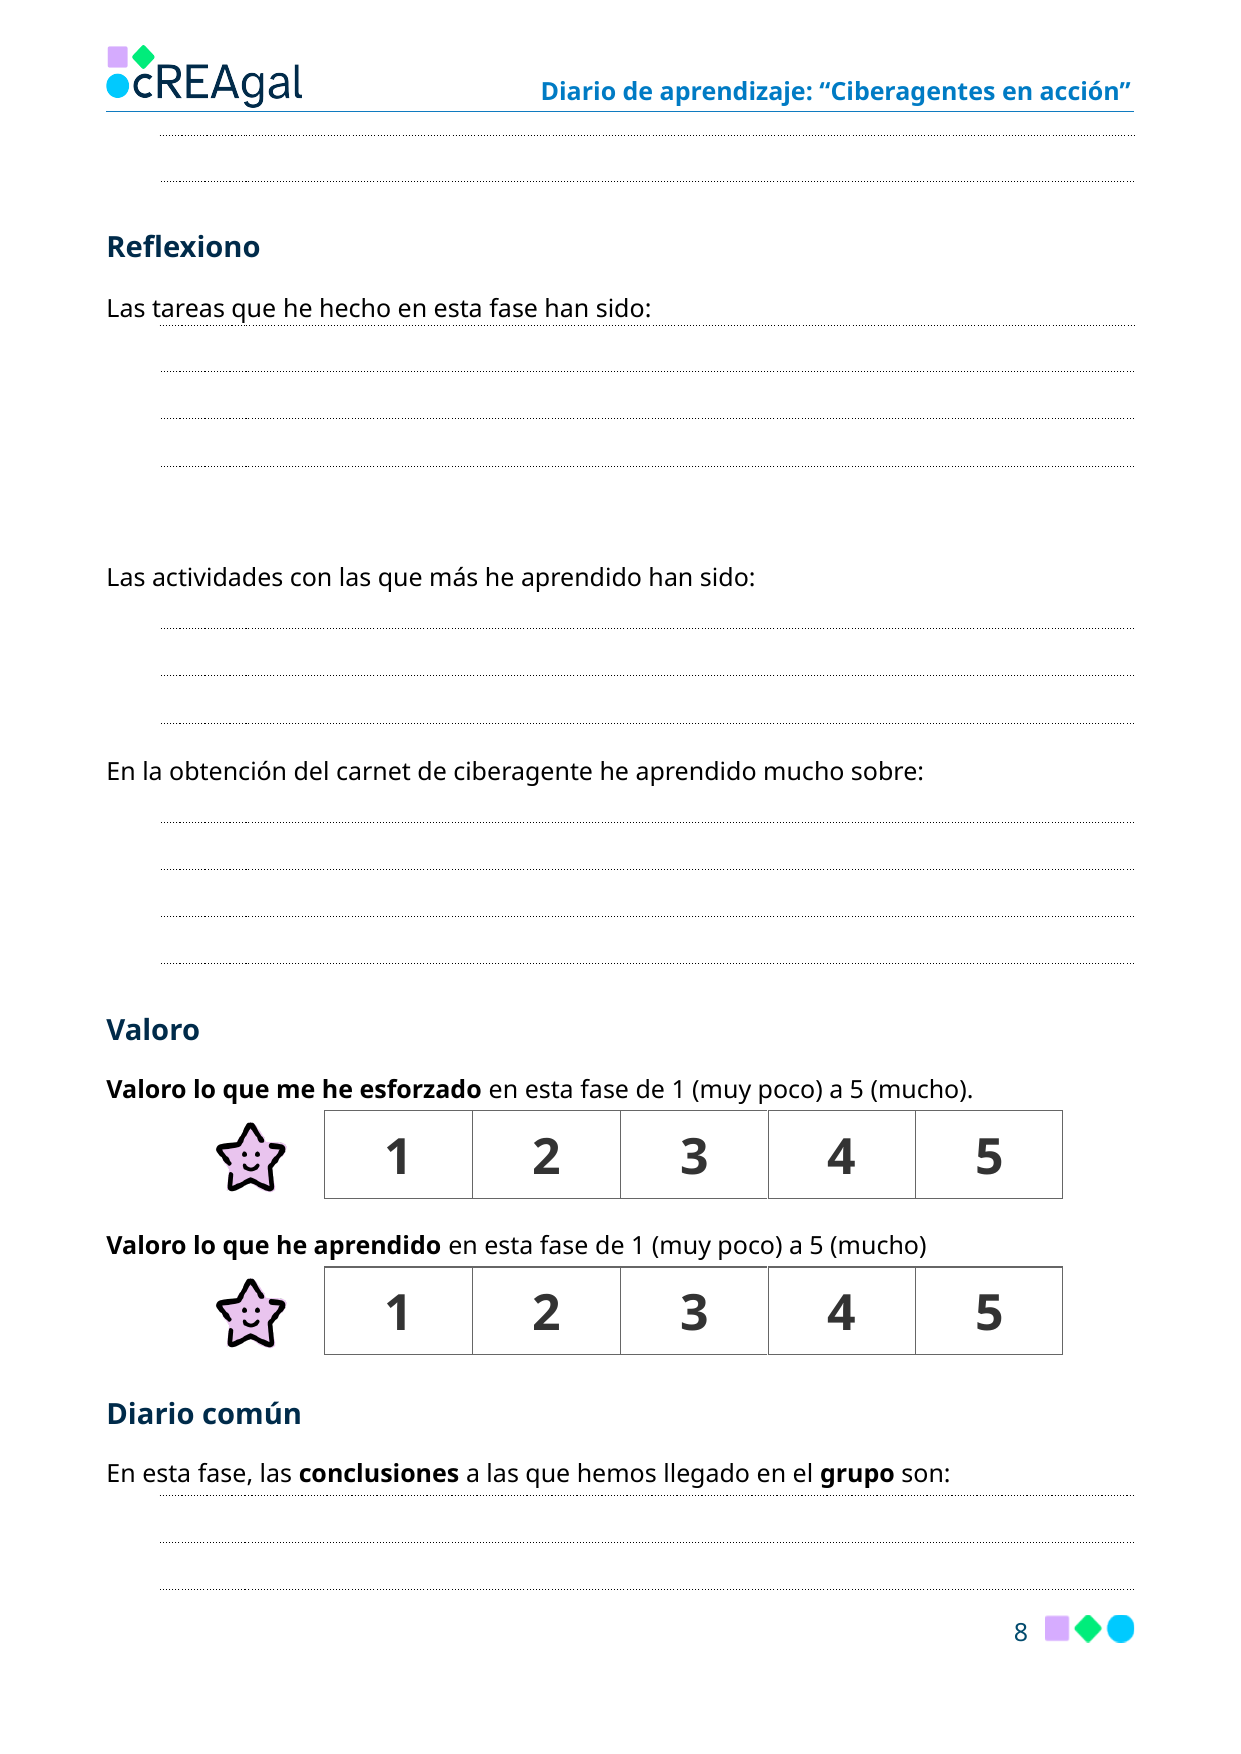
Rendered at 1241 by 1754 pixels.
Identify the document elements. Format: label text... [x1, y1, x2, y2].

picture [208, 1272, 293, 1353]
subtitle Diario común [106, 1393, 1134, 1433]
table_header 4 [769, 1268, 915, 1354]
table_cell [246, 676, 1134, 724]
table_cell [246, 917, 1134, 964]
picture [1128, 1615, 1135, 1625]
table_header 1 [325, 1111, 472, 1198]
table_cell [160, 823, 246, 870]
table_cell [160, 629, 246, 676]
table_cell [160, 135, 246, 182]
table_header [246, 594, 1134, 629]
table_header [245, 1495, 1134, 1543]
table_header 3 [621, 1111, 767, 1198]
text Valoro lo que me he esforzado en esta fase de 1 (muy poco) a 5 (mucho). [106, 1071, 1134, 1105]
text En esta fase, las conclusiones a las que hemos llegado en el grupo son: [106, 1456, 1134, 1490]
table_cell [160, 419, 246, 467]
table_cell [245, 1543, 1134, 1590]
table_header 2 [473, 1111, 620, 1198]
text Las actividades con las que más he aprendido han sido: [106, 559, 1134, 594]
table_cell [246, 372, 1134, 419]
table_header 4 [769, 1111, 915, 1198]
subtitle Valoro [106, 1009, 1134, 1048]
table_header [160, 787, 246, 823]
table_header [177, 1110, 324, 1199]
table_header [160, 325, 246, 372]
table_header [246, 325, 1134, 372]
table_cell [246, 629, 1134, 676]
table_header 5 [916, 1111, 1062, 1198]
text Valoro lo que he aprendido en esta fase de 1 (muy poco) a 5 (mucho) [106, 1227, 1134, 1261]
table_header [160, 594, 246, 629]
table_cell [160, 870, 246, 917]
table_cell [160, 372, 246, 419]
picture [1045, 1615, 1118, 1643]
table_header 5 [916, 1268, 1062, 1354]
table_header 1 [325, 1268, 472, 1354]
table_cell [246, 419, 1134, 467]
table_cell [246, 870, 1134, 917]
table_header 2 [473, 1268, 620, 1354]
table_cell [246, 135, 1134, 182]
text En la obtención del carnet de ciberagente he aprendido mucho sobre: [106, 753, 1134, 787]
subtitle Reflexiono [106, 227, 1134, 266]
text Las tareas que he hecho en esta fase han sido: [106, 291, 1134, 325]
table_header [177, 1266, 324, 1355]
table_cell [160, 1543, 245, 1590]
picture [208, 1116, 293, 1197]
table_header [160, 1495, 245, 1543]
picture [106, 45, 302, 108]
picture [1124, 1631, 1135, 1643]
table_cell [246, 823, 1134, 870]
table_cell [160, 676, 246, 724]
table_header 3 [621, 1268, 767, 1354]
table_header [246, 787, 1134, 823]
table_cell [160, 917, 246, 964]
